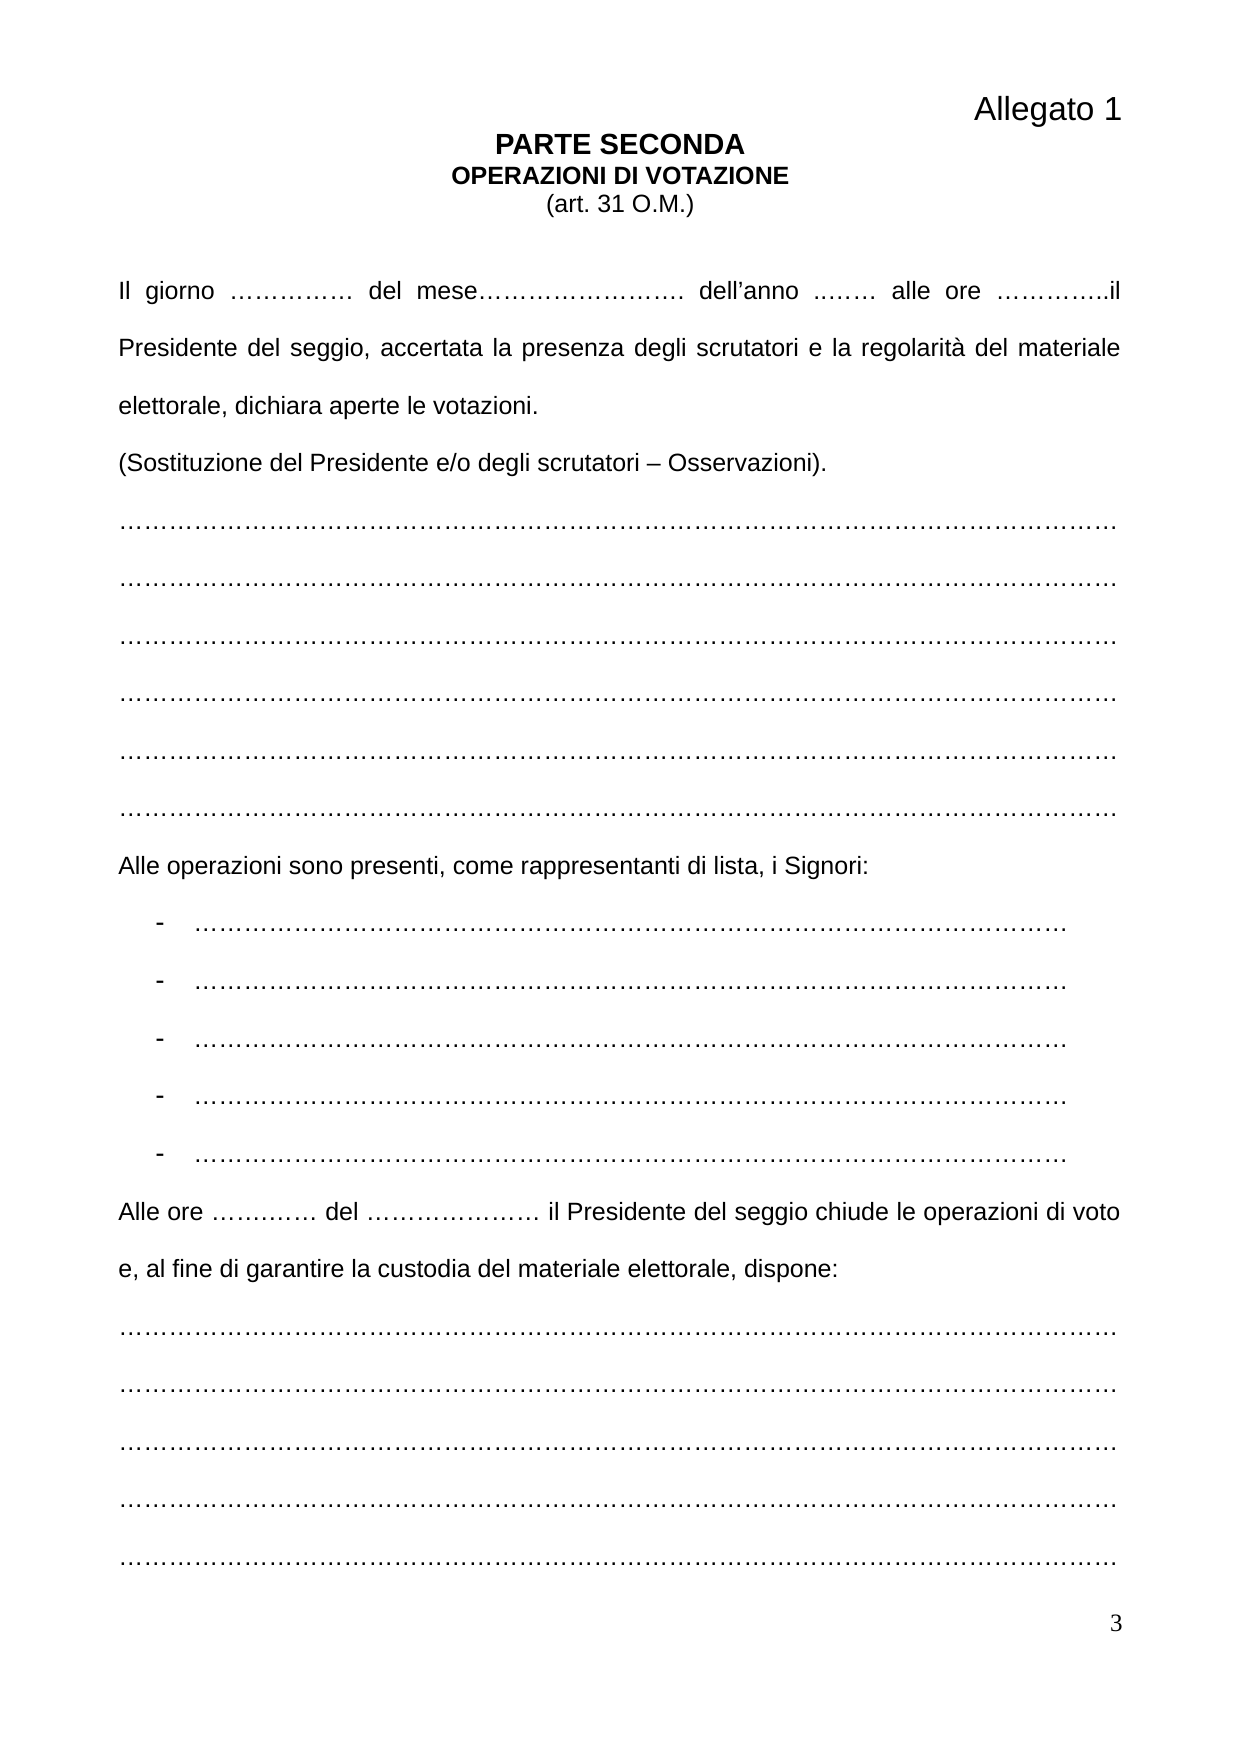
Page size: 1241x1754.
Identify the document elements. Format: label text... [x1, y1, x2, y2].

subtitle …………………………………………………………………………………………… [156, 1139, 1122, 1168]
subtitle Alle ore …….…… del ………………… il Presidente del seggio chiude le operazioni di voto e, al fine di garantire la custodia del materiale elettorale, dispone: [118, 1197, 1122, 1283]
subtitle (Sostituzione del Presidente e/o degli scrutatori – Osservazioni). [118, 448, 1122, 477]
subtitle ………………………………………………………………………………………………………… [118, 793, 1122, 822]
subtitle …………………………………………………………………………………………… [156, 1023, 1122, 1052]
subtitle ………………………………………………………………………………………………………… [118, 1369, 1122, 1398]
subtitle ………………………………………………………………………………………………………… [118, 678, 1122, 707]
subtitle …………………………………………………………………………………………… [156, 966, 1122, 995]
subtitle Alle operazioni sono presenti, come rappresentanti di lista, i Signori: [118, 851, 1122, 879]
subtitle ………………………………………………………………………………………………………… [118, 563, 1122, 592]
subtitle ………………………………………………………………………………………………………… [118, 1312, 1122, 1340]
subtitle ………………………………………………………………………………………………………… [118, 1427, 1122, 1455]
subtitle PARTE SECONDA [118, 127, 1122, 161]
subtitle …………………………………………………………………………………………… [156, 1081, 1122, 1110]
subtitle ………………………………………………………………………………………………………… [118, 736, 1122, 764]
subtitle ………………………………………………………………………………………………………… [118, 506, 1122, 534]
subtitle (art. 31 O.M.) [118, 189, 1122, 218]
subtitle …………………………………………………………………………………………… [156, 908, 1122, 937]
subtitle OPERAZIONI DI VOTAZIONE [118, 161, 1122, 189]
subtitle ………………………………………………………………………………………………………… [118, 1542, 1122, 1570]
subtitle ………………………………………………………………………………………………………… [118, 621, 1122, 649]
subtitle ………………………………………………………………………………………………………… [118, 1484, 1122, 1513]
subtitle Il giorno …………… del mese……………………. dell’anno ..…… alle ore …………..il Presidente del seggio, accertata la presenza degli scrutatori e la regolarità del materiale elettorale, dichiara aperte le votazioni. [118, 276, 1122, 419]
